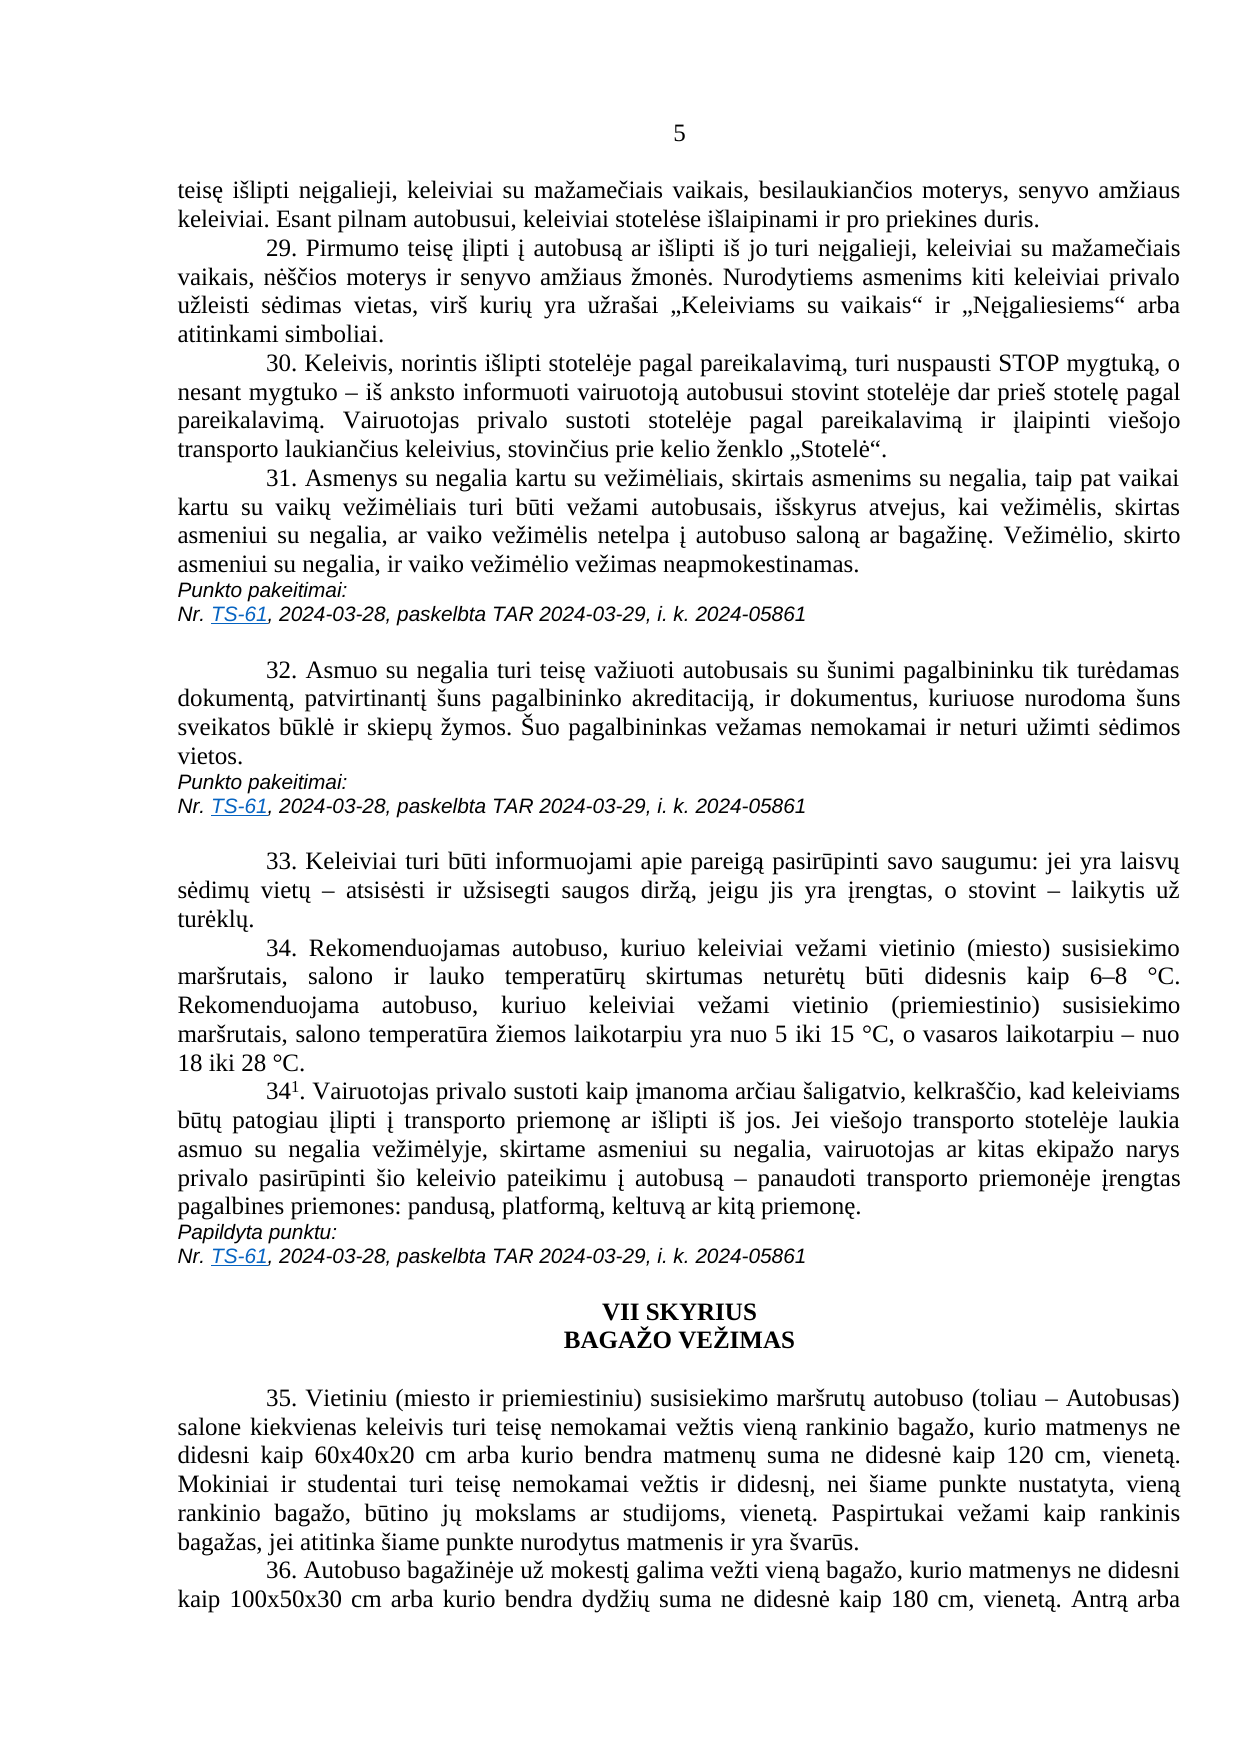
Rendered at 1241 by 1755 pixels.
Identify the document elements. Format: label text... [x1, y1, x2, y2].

text 29. Pirmumo teisę įlipti į autobusą ar išlipti iš jo turi neįgalieji, keleiviai su mažamečiais vaikais, nėščios moterys ir senyvo amžiaus žmonės. Nurodytiems asmenims kiti keleiviai privalo užleisti sėdimas vietas, virš kurių yra užrašai „Keleiviams su vaikais“ ir „Neįgaliesiems“ arba atitinkami simboliai. [177, 233, 1181, 348]
text 32. Asmuo su negalia turi teisę važiuoti autobusais su šunimi pagalbininku tik turėdamas dokumentą, patvirtinantį šuns pagalbininko akreditaciją, ir dokumentus, kuriuose nurodoma šuns sveikatos būklė ir skiepų žymos. Šuo pagalbininkas vežamas nemokamai ir neturi užimti sėdimos vietos. [177, 655, 1181, 770]
text Nr. TS-61, 2024-03-28, paskelbta TAR 2024-03-29, i. k. 2024-05861 [177, 602, 1181, 626]
text teisę išlipti neįgalieji, keleiviai su mažamečiais vaikais, besilaukiančios moterys, senyvo amžiaus keleiviai. Esant pilnam autobusui, keleiviai stotelėse išlaipinami ir pro priekines duris. [177, 176, 1181, 233]
text 36. Autobuso bagažinėje už mokestį galima vežti vieną bagažo, kurio matmenys ne didesni kaip 100x50x30 cm arba kurio bendra dydžių suma ne didesnė kaip 180 cm, vienetą. Antrą arba [177, 1556, 1181, 1613]
text Nr. TS-61, 2024-03-28, paskelbta TAR 2024-03-29, i. k. 2024-05861 [177, 794, 1181, 818]
text 34. Rekomenduojamas autobuso, kuriuo keleiviai vežami vietinio (miesto) susisiekimo maršrutais, salono ir lauko temperatūrų skirtumas neturėtų būti didesnis kaip 6–8 °C. Rekomenduojama autobuso, kuriuo keleiviai vežami vietinio (priemiestinio) susisiekimo maršrutais, salono temperatūra žiemos laikotarpiu yra nuo 5 iki 15 °C, o vasaros laikotarpiu – nuo 18 iki 28 °C. [177, 933, 1181, 1076]
text Nr. TS-61, 2024-03-28, paskelbta TAR 2024-03-29, i. k. 2024-05861 [177, 1244, 1181, 1268]
text VII SKYRIUS [177, 1297, 1181, 1326]
text Punkto pakeitimai: [177, 578, 1181, 602]
text 30. Keleivis, norintis išlipti stotelėje pagal pareikalavimą, turi nuspausti STOP mygtuką, o nesant mygtuko – iš anksto informuoti vairuotoją autobusui stovint stotelėje dar prieš stotelę pagal pareikalavimą. Vairuotojas privalo sustoti stotelėje pagal pareikalavimą ir įlaipinti viešojo transporto laukiančius keleivius, stovinčius prie kelio ženklo „Stotelė“. [177, 348, 1181, 463]
text Papildyta punktu: [177, 1220, 1181, 1244]
text 35. Vietiniu (miesto ir priemiestiniu) susisiekimo maršrutų autobuso (toliau – Autobusas) salone kiekvienas keleivis turi teisę nemokamai vežtis vieną rankinio bagažo, kurio matmenys ne didesni kaip 60x40x20 cm arba kurio bendra matmenų suma ne didesnė kaip 120 cm, vienetą. Mokiniai ir studentai turi teisę nemokamai vežtis ir didesnį, nei šiame punkte nustatyta, vieną rankinio bagažo, būtino jų mokslams ar studijoms, vienetą. Paspirtukai vežami kaip rankinis bagažas, jei atitinka šiame punkte nurodytus matmenis ir yra švarūs. [177, 1383, 1181, 1556]
text 33. Keleiviai turi būti informuojami apie pareigą pasirūpinti savo saugumu: jei yra laisvų sėdimų vietų – atsisėsti ir užsisegti saugos diržą, jeigu jis yra įrengtas, o stovint – laikytis už turėklų. [177, 846, 1181, 933]
text BAGAŽO VEŽIMAS [177, 1326, 1181, 1354]
text 31. Asmenys su negalia kartu su vežimėliais, skirtais asmenims su negalia, taip pat vaikai kartu su vaikų vežimėliais turi būti vežami autobusais, išskyrus atvejus, kai vežimėlis, skirtas asmeniui su negalia, ar vaiko vežimėlis netelpa į autobuso saloną ar bagažinę. Vežimėlio, skirto asmeniui su negalia, ir vaiko vežimėlio vežimas neapmokestinamas. [177, 463, 1181, 578]
text 341. Vairuotojas privalo sustoti kaip įmanoma arčiau šaligatvio, kelkraščio, kad keleiviams būtų patogiau įlipti į transporto priemonę ar išlipti iš jos. Jei viešojo transporto stotelėje laukia asmuo su negalia vežimėlyje, skirtame asmeniui su negalia, vairuotojas ar kitas ekipažo narys privalo pasirūpinti šio keleivio pateikimu į autobusą – panaudoti transporto priemonėje įrengtas pagalbines priemones: pandusą, platformą, keltuvą ar kitą priemonę. [177, 1076, 1181, 1220]
text Punkto pakeitimai: [177, 770, 1181, 794]
